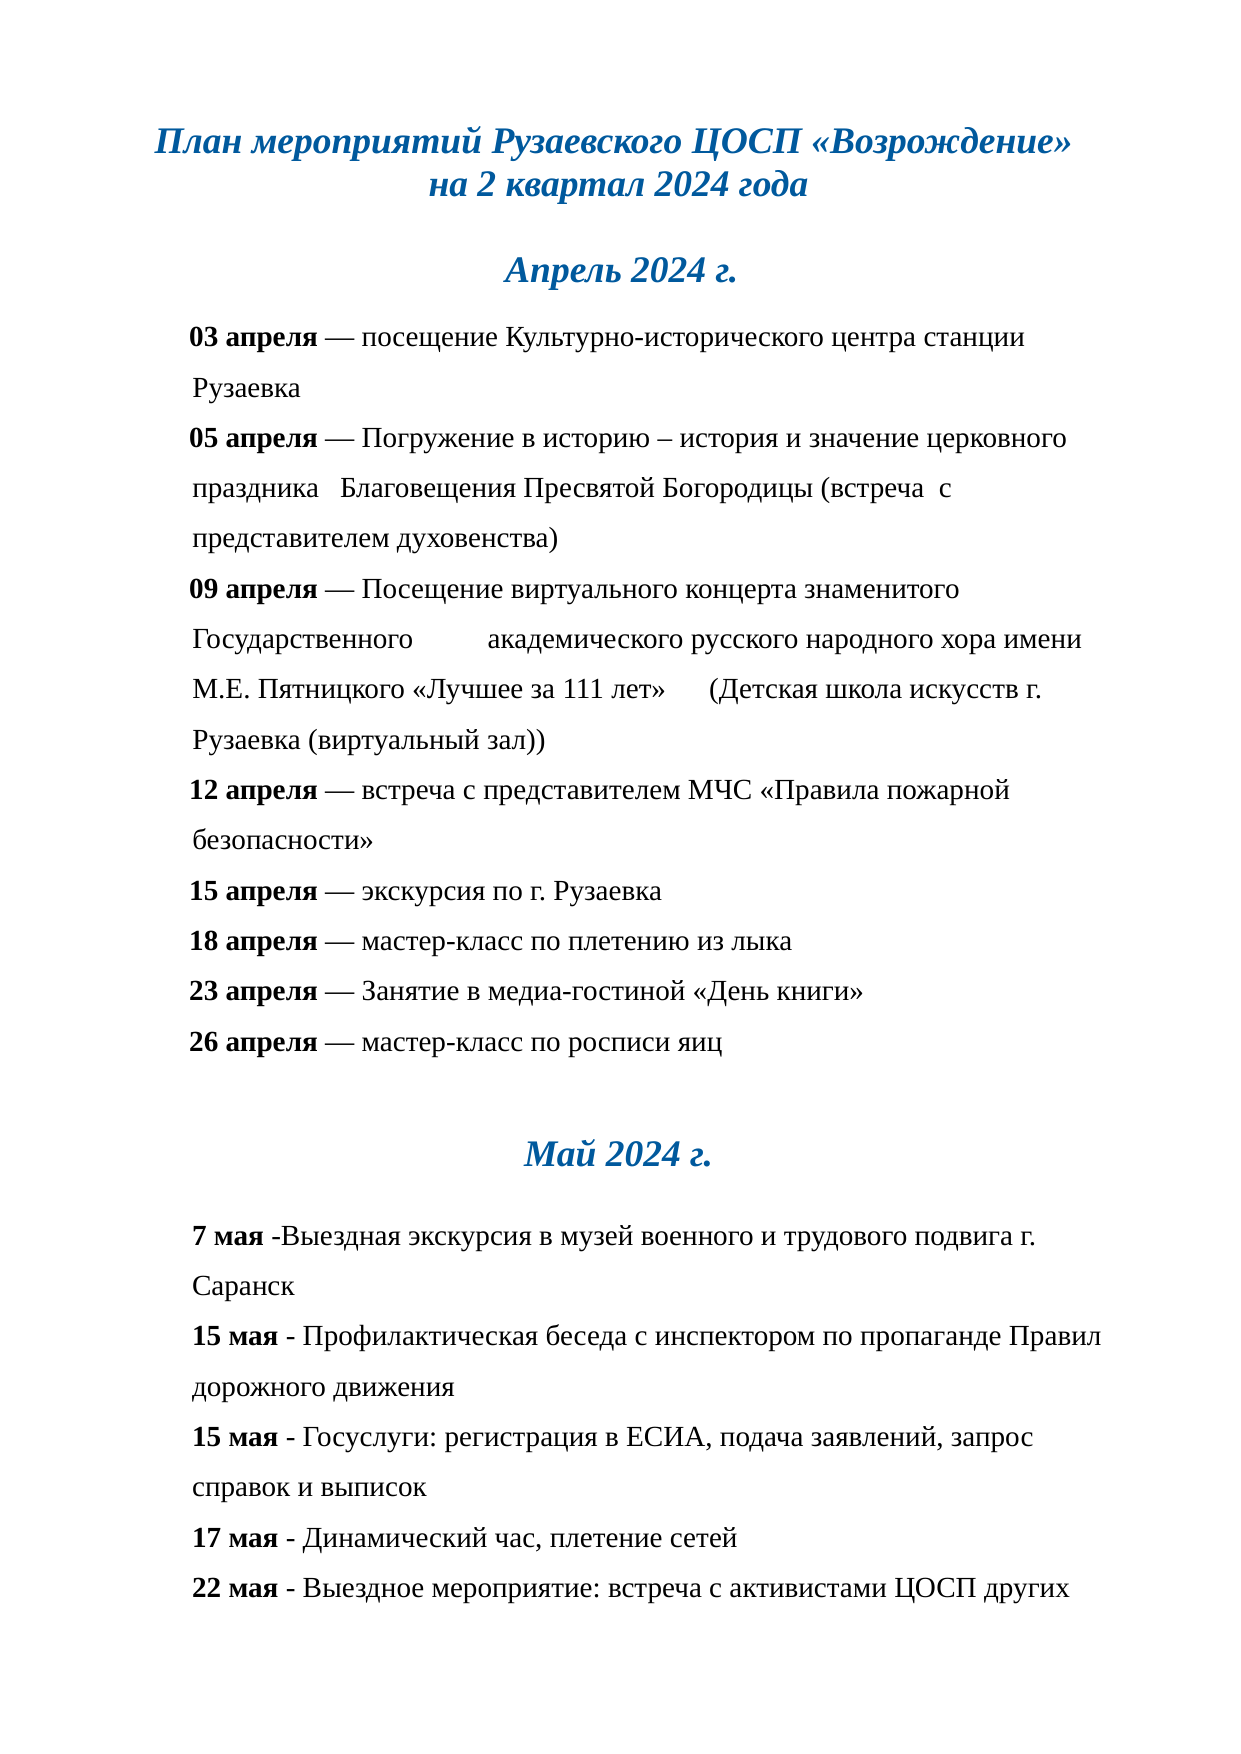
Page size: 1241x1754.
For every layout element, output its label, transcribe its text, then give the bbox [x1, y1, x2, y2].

list 17 мая - Динамический час, плетение сетей [162, 1520, 1122, 1553]
text 12 апреля — встреча с представителем МЧС «Правила пожарной безопасности» [118, 772, 1122, 856]
text План мероприятий Рузаевского ЦОСП «Возрождение» [118, 118, 1122, 161]
list 22 мая - Выездное мероприятие: встреча с активистами ЦОСП других [162, 1570, 1122, 1603]
text 26 апреля — мастер-класс по росписи яиц [118, 1024, 1122, 1057]
text 03 апреля — посещение Культурно-исторического центра станции Рузаевка [118, 319, 1122, 403]
text 18 апреля — мастер-класс по плетению из лыка [118, 923, 1122, 957]
text 05 апреля — Погружение в историю – история и значение церковного праздника Благовещения Пресвятой Богородицы (встреча с представителем духовенства) [118, 420, 1122, 554]
text 23 апреля — Занятие в медиа-гостиной «День книги» [118, 973, 1122, 1007]
list 15 мая - Госуслуги: регистрация в ЕСИА, подача заявлений, запрос справок и выписок [162, 1419, 1122, 1503]
list 15 мая - Профилактическая беседа с инспектором по пропаганде Правил дорожного движения [162, 1318, 1122, 1402]
list 7 мая -Выездная экскурсия в музей военного и трудового подвига г. Саранск [162, 1218, 1122, 1302]
text на 2 квартал 2024 года [118, 161, 1122, 204]
text 09 апреля — Посещение виртуального концерта знаменитого Государственного академического русского народного хора имени М.Е. Пятницкого «Лучшее за 111 лет» (Детская школа искусств г. Рузаевка (виртуальный зал)) [118, 571, 1122, 755]
text Апрель 2024 г. [118, 247, 1122, 291]
text 15 апреля — экскурсия по г. Рузаевка [118, 873, 1122, 906]
text Май 2024 г. [118, 1132, 1122, 1175]
